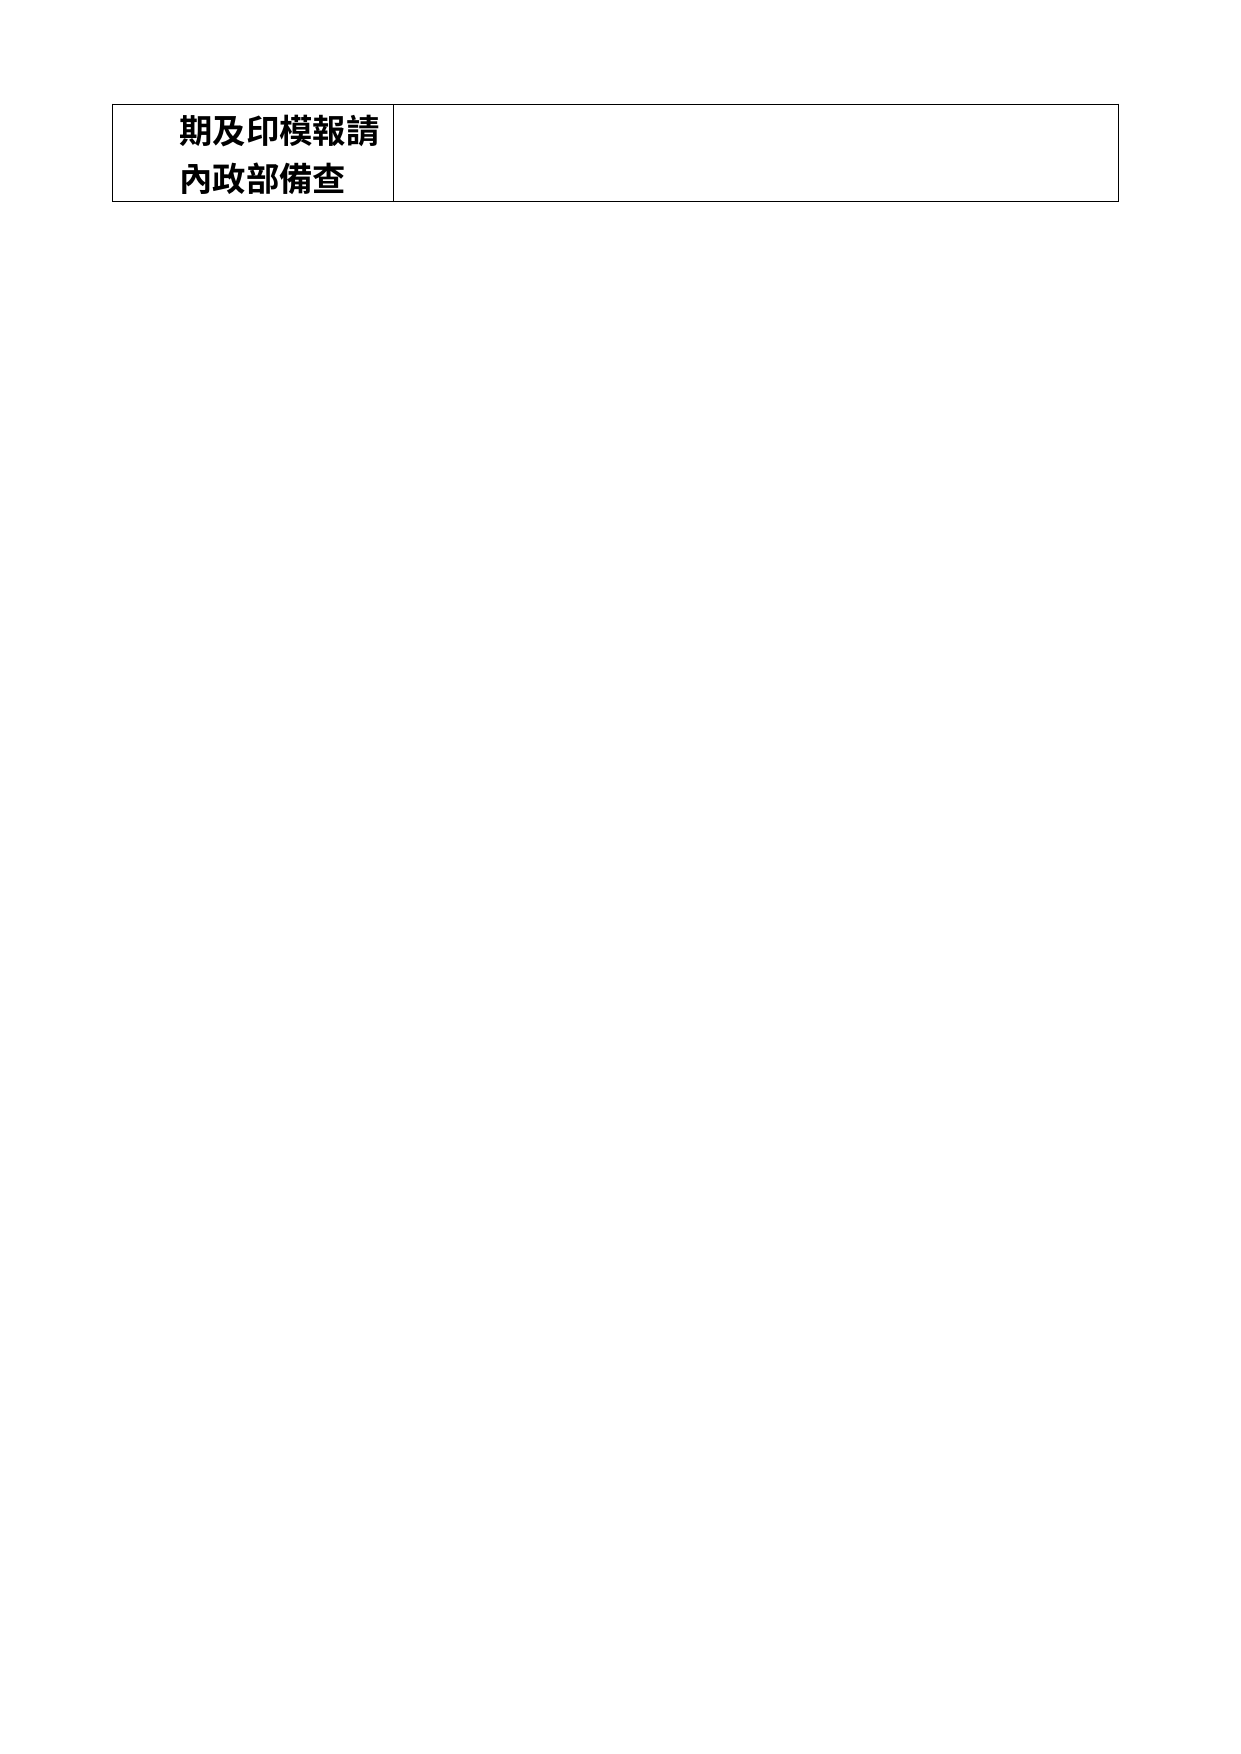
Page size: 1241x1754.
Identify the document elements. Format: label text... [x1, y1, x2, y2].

table_cell [394, 105, 1118, 201]
table_cell 期及印模報請內政部備查 [113, 105, 393, 201]
